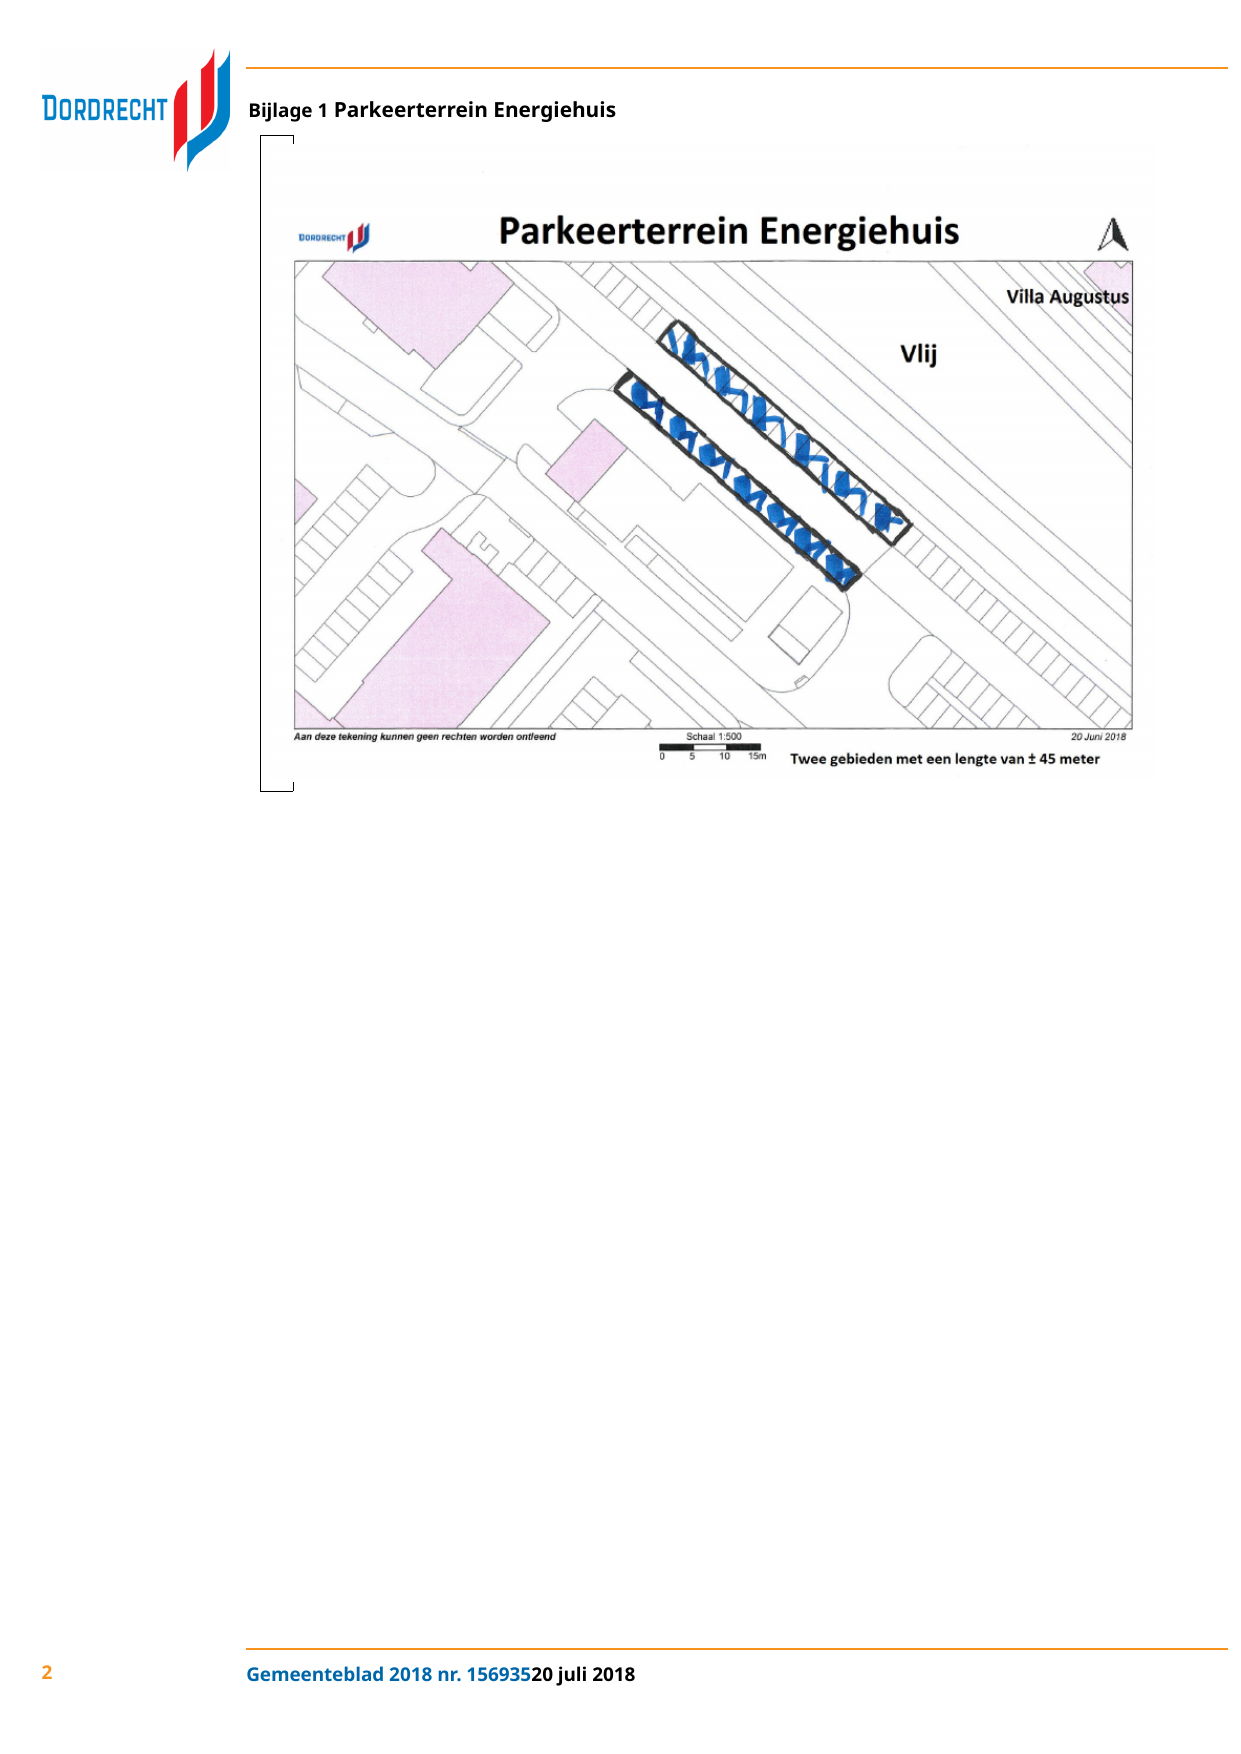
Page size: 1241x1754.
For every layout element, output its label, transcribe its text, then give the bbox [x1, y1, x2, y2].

text Bijlage 1 Parkeerterrein Energiehuis [248, 95, 1152, 123]
picture [41, 47, 231, 172]
picture [268, 144, 1155, 782]
